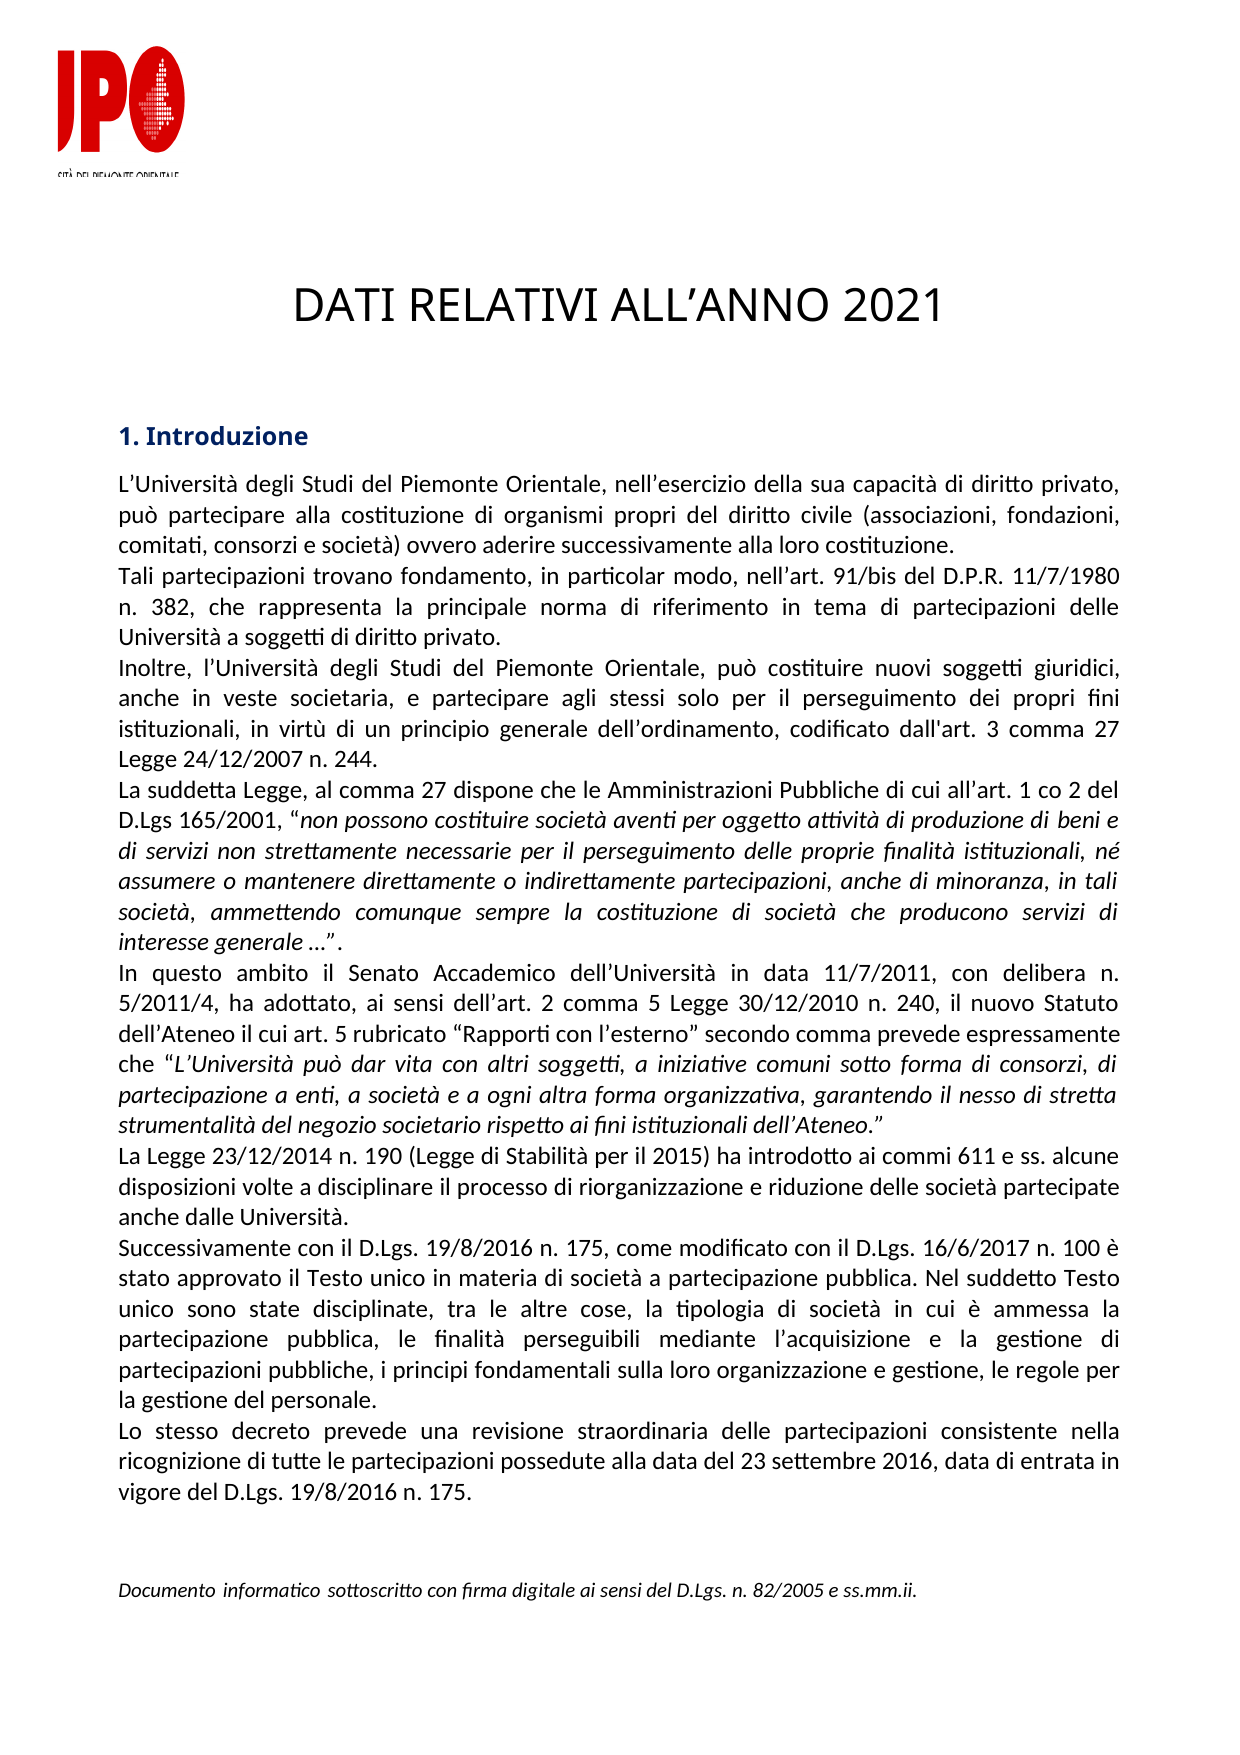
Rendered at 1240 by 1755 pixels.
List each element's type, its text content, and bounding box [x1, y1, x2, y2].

text 1. Introduzione [118, 419, 1121, 452]
text Successivamente con il D.Lgs. 19/8/2016 n. 175, come modificato con il D.Lgs. 16/6/2017 n. 100 è stato approvato il Testo unico in materia di società a partecipazione pubblica. Nel suddetto Testo unico sono state disciplinate, tra le altre cose, la tipologia di società in cui è ammessa la partecipazione pubblica, le finalità perseguibili mediante l’acquisizione e la gestione di partecipazioni pubbliche, i principi fondamentali sulla loro organizzazione e gestione, le regole per la gestione del personale. [118, 1232, 1121, 1415]
text In questo ambito il Senato Accademico dell’Università in data 11/7/2011, con delibera n. 5/2011/4, ha adottato, ai sensi dell’art. 2 comma 5 Legge 30/12/2010 n. 240, il nuovo Statuto dell’Ateneo il cui art. 5 rubricato “Rapporti con l’esterno” secondo comma prevede espressamente che “L’Università può dar vita con altri soggetti, a iniziative comuni sotto forma di consorzi, di partecipazione a enti, a società e a ogni altra forma organizzativa, garantendo il nesso di stretta strumentalità del negozio societario rispetto ai fini istituzionali dell’Ateneo.” [118, 957, 1121, 1140]
text La suddetta Legge, al comma 27 dispone che le Amministrazioni Pubbliche di cui all’art. 1 co 2 del D.Lgs 165/2001, “non possono costituire società aventi per oggetto attività di produzione di beni e di servizi non strettamente necessarie per il perseguimento delle proprie finalità istituzionali, né assumere o mantenere direttamente o indirettamente partecipazioni, anche di minoranza, in tali società, ammettendo comunque sempre la costituzione di società che producono servizi di interesse generale …”. [118, 774, 1121, 957]
text Tali partecipazioni trovano fondamento, in particolar modo, nell’art. 91/bis del D.P.R. 11/7/1980 n. 382, che rappresenta la principale norma di riferimento in tema di partecipazioni delle Università a soggetti di diritto privato. [118, 560, 1121, 652]
text Lo stesso decreto prevede una revisione straordinaria delle partecipazioni consistente nella ricognizione di tutte le partecipazioni possedute alla data del 23 settembre 2016, data di entrata in vigore del D.Lgs. 19/8/2016 n. 175. [118, 1415, 1121, 1506]
text DATI RELATIVI ALL’ANNO 2021 [118, 273, 1121, 335]
text Inoltre, l’Università degli Studi del Piemonte Orientale, può costituire nuovi soggetti giuridici, anche in veste societaria, e partecipare agli stessi solo per il perseguimento dei propri fini istituzionali, in virtù di un principio generale dell’ordinamento, codificato dall'art. 3 comma 27 Legge 24/12/2007 n. 244. [118, 652, 1121, 774]
text L’Università degli Studi del Piemonte Orientale, nell’esercizio della sua capacità di diritto privato, può partecipare alla costituzione di organismi propri del diritto civile (associazioni, fondazioni, comitati, consorzi e società) ovvero aderire successivamente alla loro costituzione. [118, 469, 1121, 560]
text La Legge 23/12/2014 n. 190 (Legge di Stabilità per il 2015) ha introdotto ai commi 611 e ss. alcune disposizioni volte a disciplinare il processo di riorganizzazione e riduzione delle società partecipate anche dalle Università. [118, 1140, 1121, 1232]
